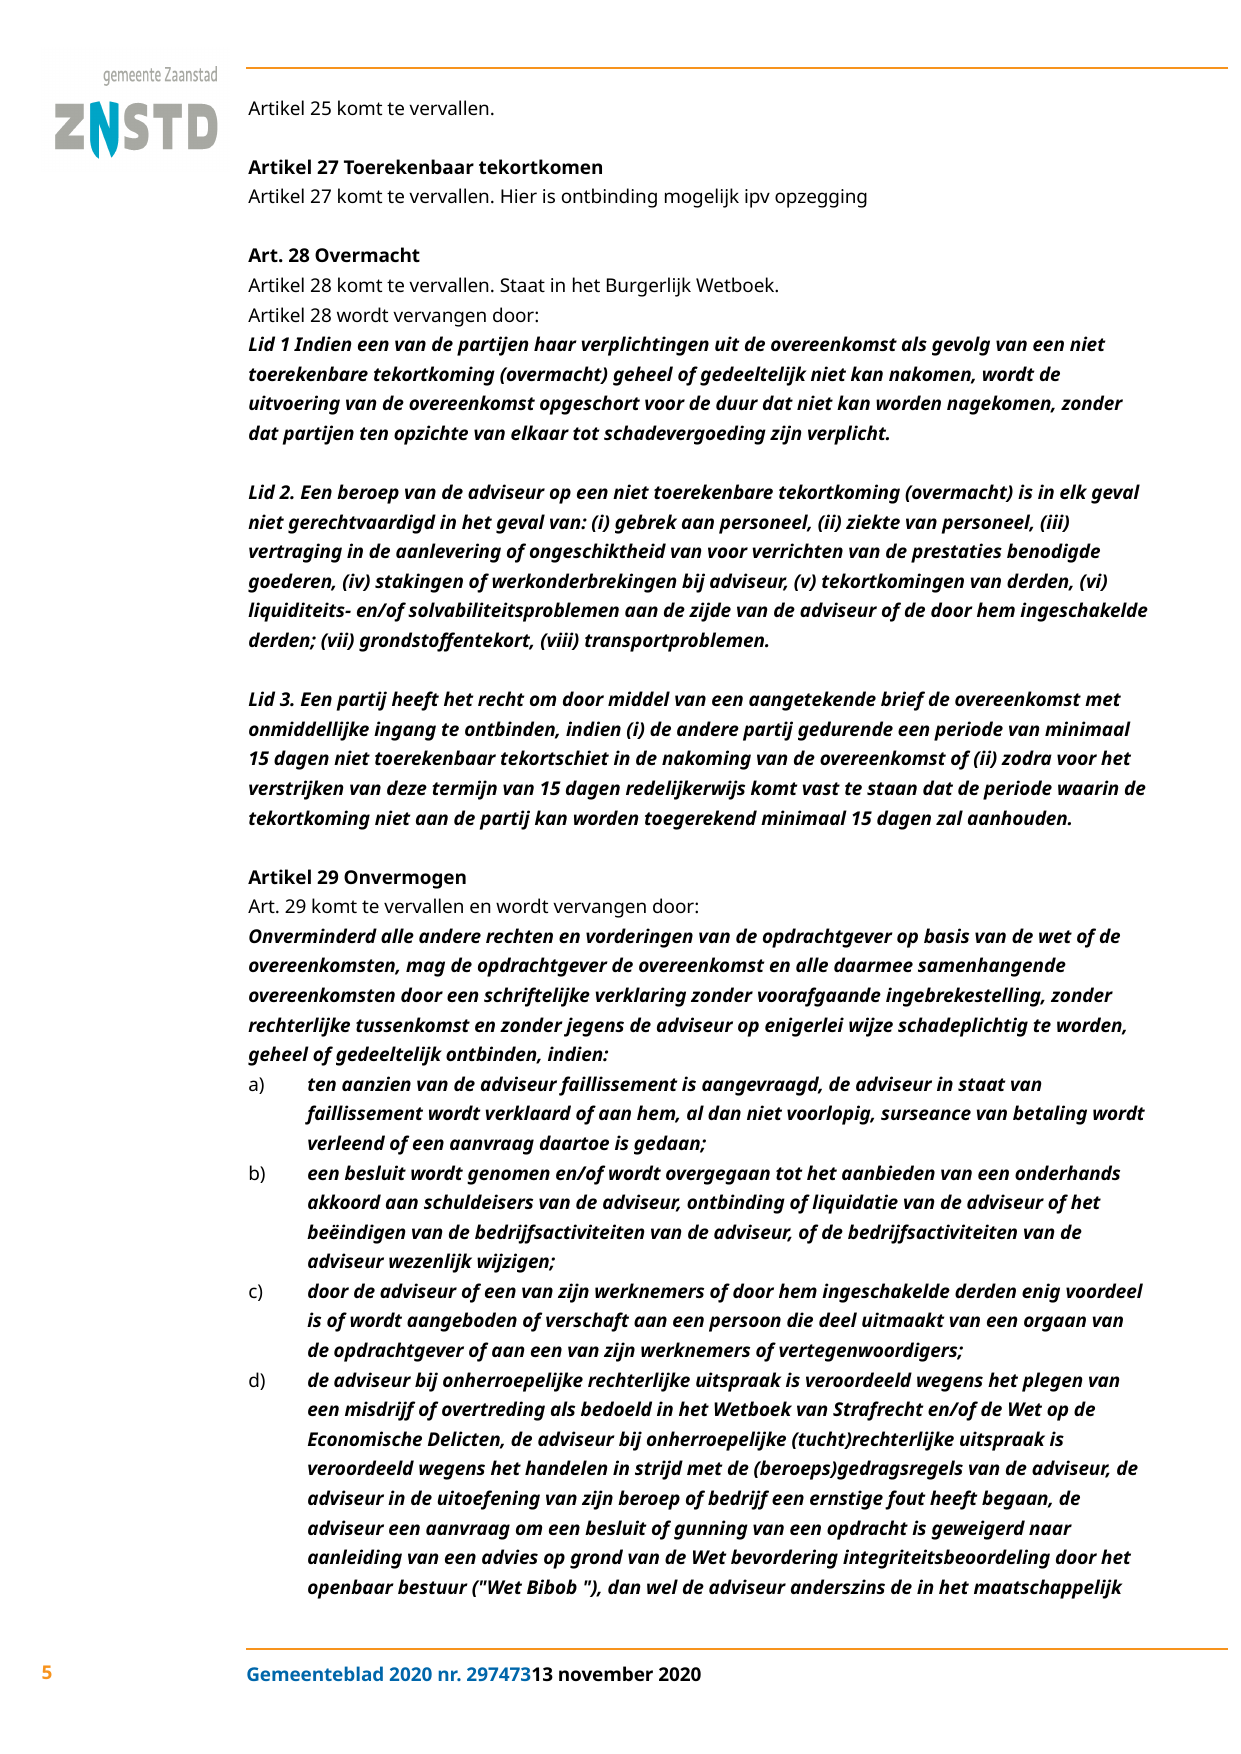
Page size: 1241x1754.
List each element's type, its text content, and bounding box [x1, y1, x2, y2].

text Lid 2. Een beroep van de adviseur op een niet toerekenbare tekortkoming (overmacht) is in elk geval niet gerechtvaardigd in het geval van: (i) gebrek aan personeel, (ii) ziekte van personeel, (iii) vertraging in de aanlevering of ongeschiktheid van voor verrichten van de prestaties benodigde goederen, (iv) stakingen of werkonderbrekingen bij adviseur, (v) tekortkomingen van derden, (vi) liquiditeits- en/of solvabiliteitsproblemen aan de zijde van de adviseur of de door hem ingeschakelde derden; (vii) grondstoffentekort, (viii) transportproblemen. [248, 479, 1152, 653]
text Artikel 25 komt te vervallen. [248, 95, 1152, 121]
list door de adviseur of een van zijn werknemers of door hem ingeschakelde derden enig voordeel is of wordt aangeboden of verschaft aan een persoon die deel uitmaakt van een orgaan van de opdrachtgever of aan een van zijn werknemers of vertegenwoordigers; [248, 1278, 1152, 1363]
text Art. 28 Overmacht [248, 243, 1152, 268]
text Artikel 28 komt te vervallen. Staat in het Burgerlijk Wetboek. [248, 272, 1152, 298]
picture [41, 47, 231, 172]
text Lid 3. Een partij heeft het recht om door middel van een aangetekende brief de overeenkomst met onmiddellijke ingang te ontbinden, indien (i) de andere partij gedurende een periode van minimaal 15 dagen niet toerekenbaar tekortschiet in de nakoming van de overeenkomst of (ii) zodra voor het verstrijken van deze termijn van 15 dagen redelijkerwijs komt vast te staan dat de periode waarin de tekortkoming niet aan de partij kan worden toegerekend minimaal 15 dagen zal aanhouden. [248, 686, 1152, 831]
text Art. 29 komt te vervallen en wordt vervangen door: [248, 893, 1152, 919]
list ten aanzien van de adviseur faillissement is aangevraagd, de adviseur in staat van faillissement wordt verklaard of aan hem, al dan niet voorlopig, surseance van betaling wordt verleend of een aanvraag daartoe is gedaan; [248, 1071, 1152, 1156]
text Artikel 27 komt te vervallen. Hier is ontbinding mogelijk ipv opzegging [248, 183, 1152, 209]
text Onverminderd alle andere rechten en vorderingen van de opdrachtgever op basis van de wet of de overeenkomsten, mag de opdrachtgever de overeenkomst en alle daarmee samenhangende overeenkomsten door een schriftelijke verklaring zonder voorafgaande ingebrekestelling, zonder rechterlijke tussenkomst en zonder jegens de adviseur op enigerlei wijze schadeplichtig te worden, geheel of gedeeltelijk ontbinden, indien: [248, 923, 1152, 1067]
list een besluit wordt genomen en/of wordt overgegaan tot het aanbieden van een onderhands akkoord aan schuldeisers van de adviseur, ontbinding of liquidatie van de adviseur of het beëindigen van de bedrijfsactiviteiten van de adviseur, of de bedrijfsactiviteiten van de adviseur wezenlijk wijzigen; [248, 1160, 1152, 1274]
text Artikel 28 wordt vervangen door: [248, 302, 1152, 328]
list de adviseur bij onherroepelijke rechterlijke uitspraak is veroordeeld wegens het plegen van een misdrijf of overtreding als bedoeld in het Wetboek van Strafrecht en/of de Wet op de Economische Delicten, de adviseur bij onherroepelijke (tucht)rechterlijke uitspraak is veroordeeld wegens het handelen in strijd met de (beroeps)gedragsregels van de adviseur, de adviseur in de uitoefening van zijn beroep of bedrijf een ernstige fout heeft begaan, de adviseur een aanvraag om een besluit of gunning van een opdracht is geweigerd naar aanleiding van een advies op grond van de Wet bevordering integriteitsbeoordeling door het openbaar bestuur ("Wet Bibob "), dan wel de adviseur anderszins de in het maatschappelijk [248, 1367, 1152, 1600]
text Artikel 27 Toerekenbaar tekortkomen [248, 154, 1152, 180]
text Artikel 29 Onvermogen [248, 864, 1152, 890]
text Lid 1 Indien een van de partijen haar verplichtingen uit de overeenkomst als gevolg van een niet toerekenbare tekortkoming (overmacht) geheel of gedeeltelijk niet kan nakomen, wordt de uitvoering van de overeenkomst opgeschort voor de duur dat niet kan worden nagekomen, zonder dat partijen ten opzichte van elkaar tot schadevergoeding zijn verplicht. [248, 331, 1152, 446]
